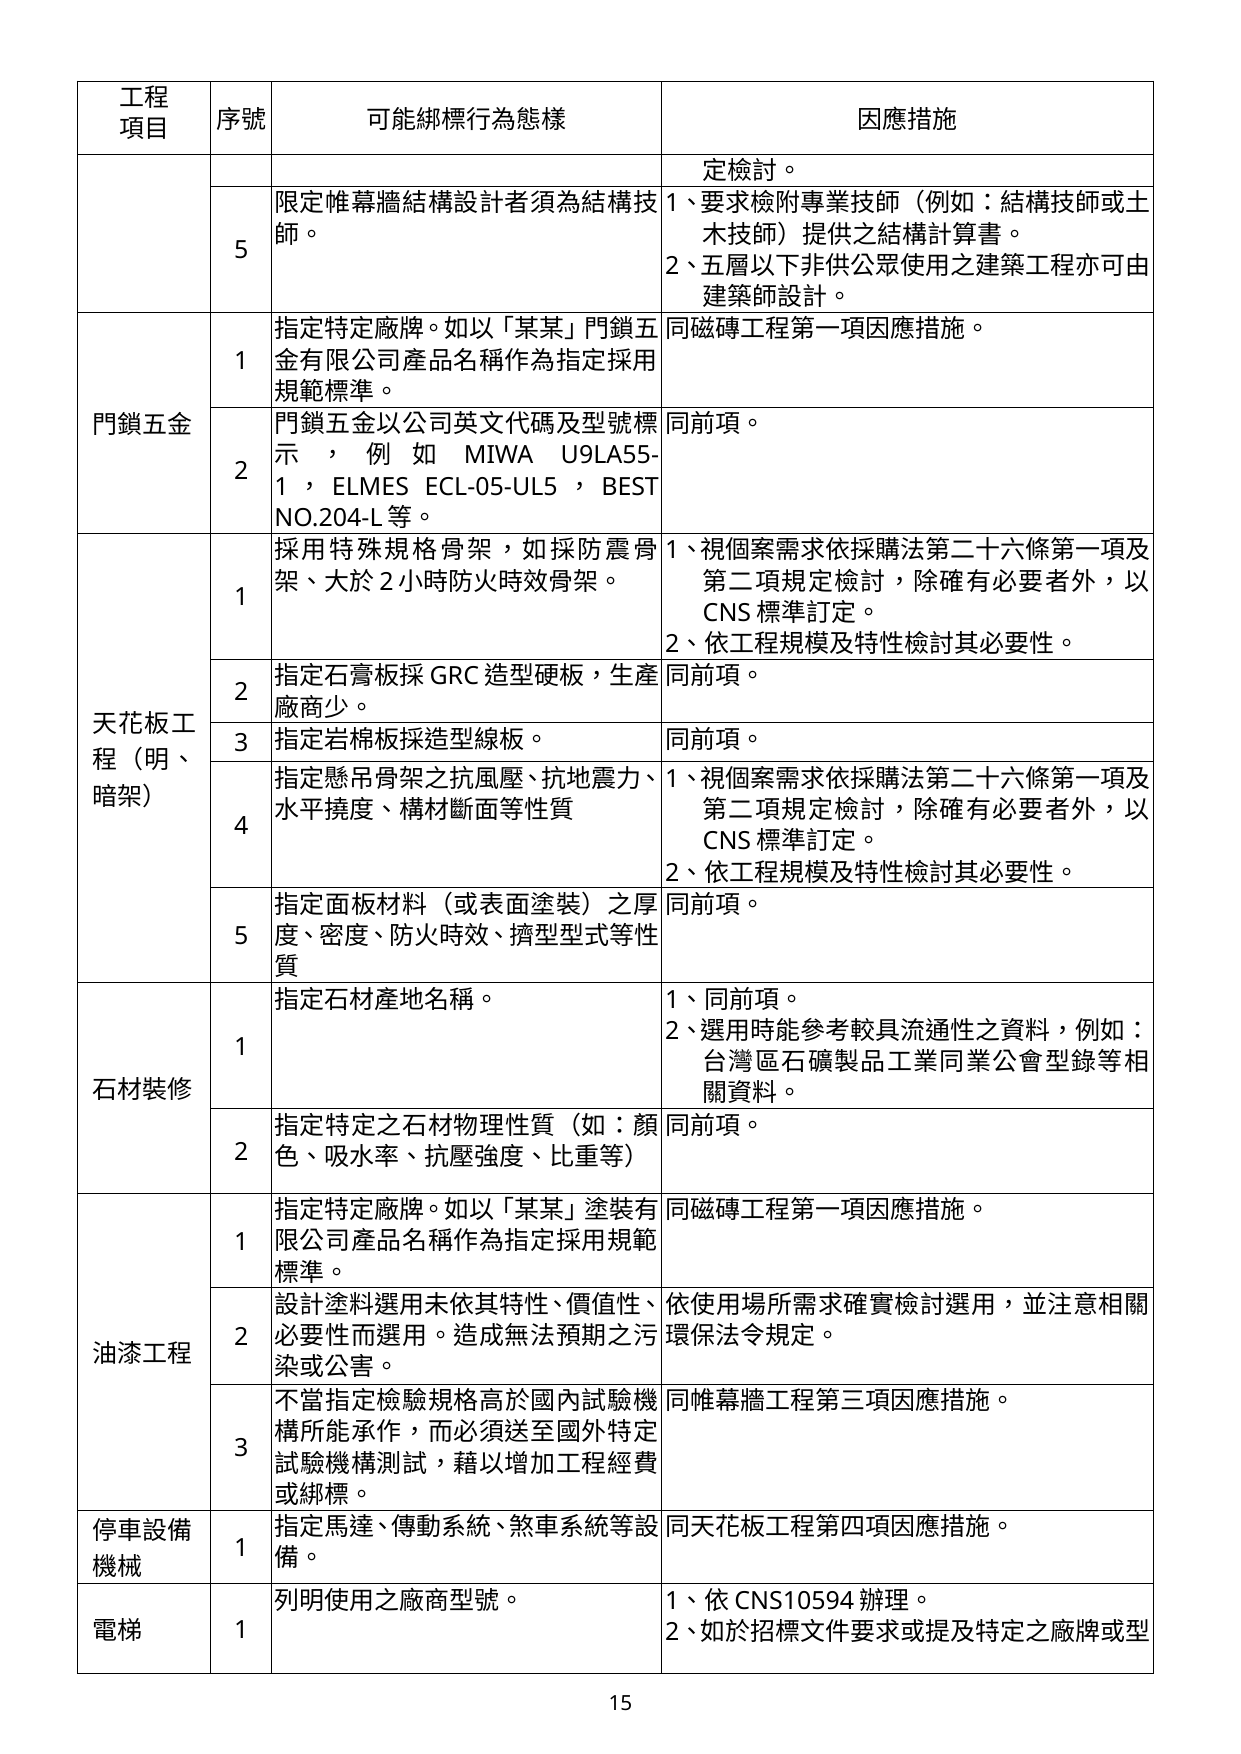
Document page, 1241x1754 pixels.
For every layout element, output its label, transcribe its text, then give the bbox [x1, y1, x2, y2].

table_cell 3 [211, 1385, 271, 1509]
table_cell 定檢討。 [662, 155, 1153, 186]
table_cell 2 [211, 1109, 271, 1192]
table_cell 同前項。 [662, 723, 1153, 761]
table_cell 1 [211, 313, 271, 407]
table_cell 石材裝修 [78, 983, 210, 1192]
table_cell 同前項。 [662, 888, 1153, 982]
table_cell 不當指定檢驗規格高於國內試驗機構所能承作，而必須送至國外特定試驗機構測試，藉以增加工程經費或綁標。 [272, 1385, 661, 1509]
table_cell 電梯 [78, 1584, 210, 1672]
table_cell 指定石材產地名稱。 [272, 983, 661, 1108]
table_cell 依使用場所需求確實檢討選用，並注意相關環保法令規定。 [662, 1288, 1153, 1383]
table_cell 2 [211, 408, 271, 533]
table_cell 5 [211, 187, 271, 312]
table_cell 2 [211, 1288, 271, 1383]
table_cell 油漆工程 [78, 1194, 210, 1509]
table_cell 指定面板材料（或表面塗裝）之厚度、密度、防火時效、擠型型式等性質 [272, 888, 661, 982]
table_cell 1、視個案需求依採購法第二十六條第一項及第二項規定檢討，除確有必要者外，以CNS標準訂定。 2、依工程規模及特性檢討其必要性。 [662, 534, 1153, 659]
table_cell 同前項。 [662, 408, 1153, 533]
table_cell 1、同前項。 2、選用時能參考較具流通性之資料，例如：台灣區石礦製品工業同業公會型錄等相關資料。 [662, 983, 1153, 1108]
table_cell 指定石膏板採GRC造型硬板，生產廠商少。 [272, 660, 661, 722]
table_cell 5 [211, 888, 271, 982]
table_cell 設計塗料選用未依其特性、價值性、必要性而選用。造成無法預期之污染或公害。 [272, 1288, 661, 1383]
table_header 可能綁標行為態樣 [272, 82, 661, 153]
table_cell 限定帷幕牆結構設計者須為結構技師。 [272, 187, 661, 312]
table_cell 1 [211, 983, 271, 1108]
table_cell 1 [211, 1584, 271, 1672]
table_header 工程 項目 [78, 82, 210, 153]
table_cell 列明使用之廠商型號。 [272, 1584, 661, 1672]
table_cell 同磁磚工程第一項因應措施。 [662, 1194, 1153, 1287]
table_cell 3 [211, 723, 271, 761]
table_cell 同帷幕牆工程第三項因應措施。 [662, 1385, 1153, 1509]
table_cell 指定特定廠牌。如以「某某」塗裝有限公司產品名稱作為指定採用規範標準。 [272, 1194, 661, 1287]
table_cell 天花板工程（明、暗架） [78, 534, 210, 982]
table_cell 同前項。 [662, 1109, 1153, 1192]
table_cell 指定懸吊骨架之抗風壓、抗地震力、水平撓度、構材斷面等性質 [272, 762, 661, 887]
table_cell [211, 155, 271, 186]
table_cell 門鎖五金以公司英文代碼及型號標示，例如MIWA U9LA55-1，ELMES ECL-05-UL5，BEST NO.204-L等。 [272, 408, 661, 533]
table_cell 指定特定廠牌。如以「某某」門鎖五金有限公司產品名稱作為指定採用規範標準。 [272, 313, 661, 407]
table_header 序號 [211, 82, 271, 153]
table_cell 停車設備 機械 [78, 1511, 210, 1583]
table_cell 1、依CNS10594辦理。 2、如於招標文件要求或提及特定之廠牌或型 [662, 1584, 1153, 1672]
table_header 因應措施 [662, 82, 1153, 153]
table_cell 門鎖五金 [78, 313, 210, 533]
table_cell 採用特殊規格骨架，如採防震骨架、大於2小時防火時效骨架。 [272, 534, 661, 659]
table_cell 同天花板工程第四項因應措施。 [662, 1511, 1153, 1583]
table_cell 指定馬達、傳動系統、煞車系統等設備。 [272, 1511, 661, 1583]
table_cell 1、視個案需求依採購法第二十六條第一項及第二項規定檢討，除確有必要者外，以CNS標準訂定。 2、依工程規模及特性檢討其必要性。 [662, 762, 1153, 887]
table_cell 同磁磚工程第一項因應措施。 [662, 313, 1153, 407]
table_cell 指定岩棉板採造型線板。 [272, 723, 661, 761]
table_cell 1 [211, 1194, 271, 1287]
table_cell 1、要求檢附專業技師（例如：結構技師或土木技師）提供之結構計算書。 2、五層以下非供公眾使用之建築工程亦可由建築師設計。 [662, 187, 1153, 312]
table_cell 同前項。 [662, 660, 1153, 722]
table_cell 4 [211, 762, 271, 887]
table_cell [272, 155, 661, 186]
table_cell 1 [211, 1511, 271, 1583]
table_cell 指定特定之石材物理性質（如：顏色、吸水率、抗壓強度、比重等） [272, 1109, 661, 1192]
table_cell 1 [211, 534, 271, 659]
table_cell 2 [211, 660, 271, 722]
